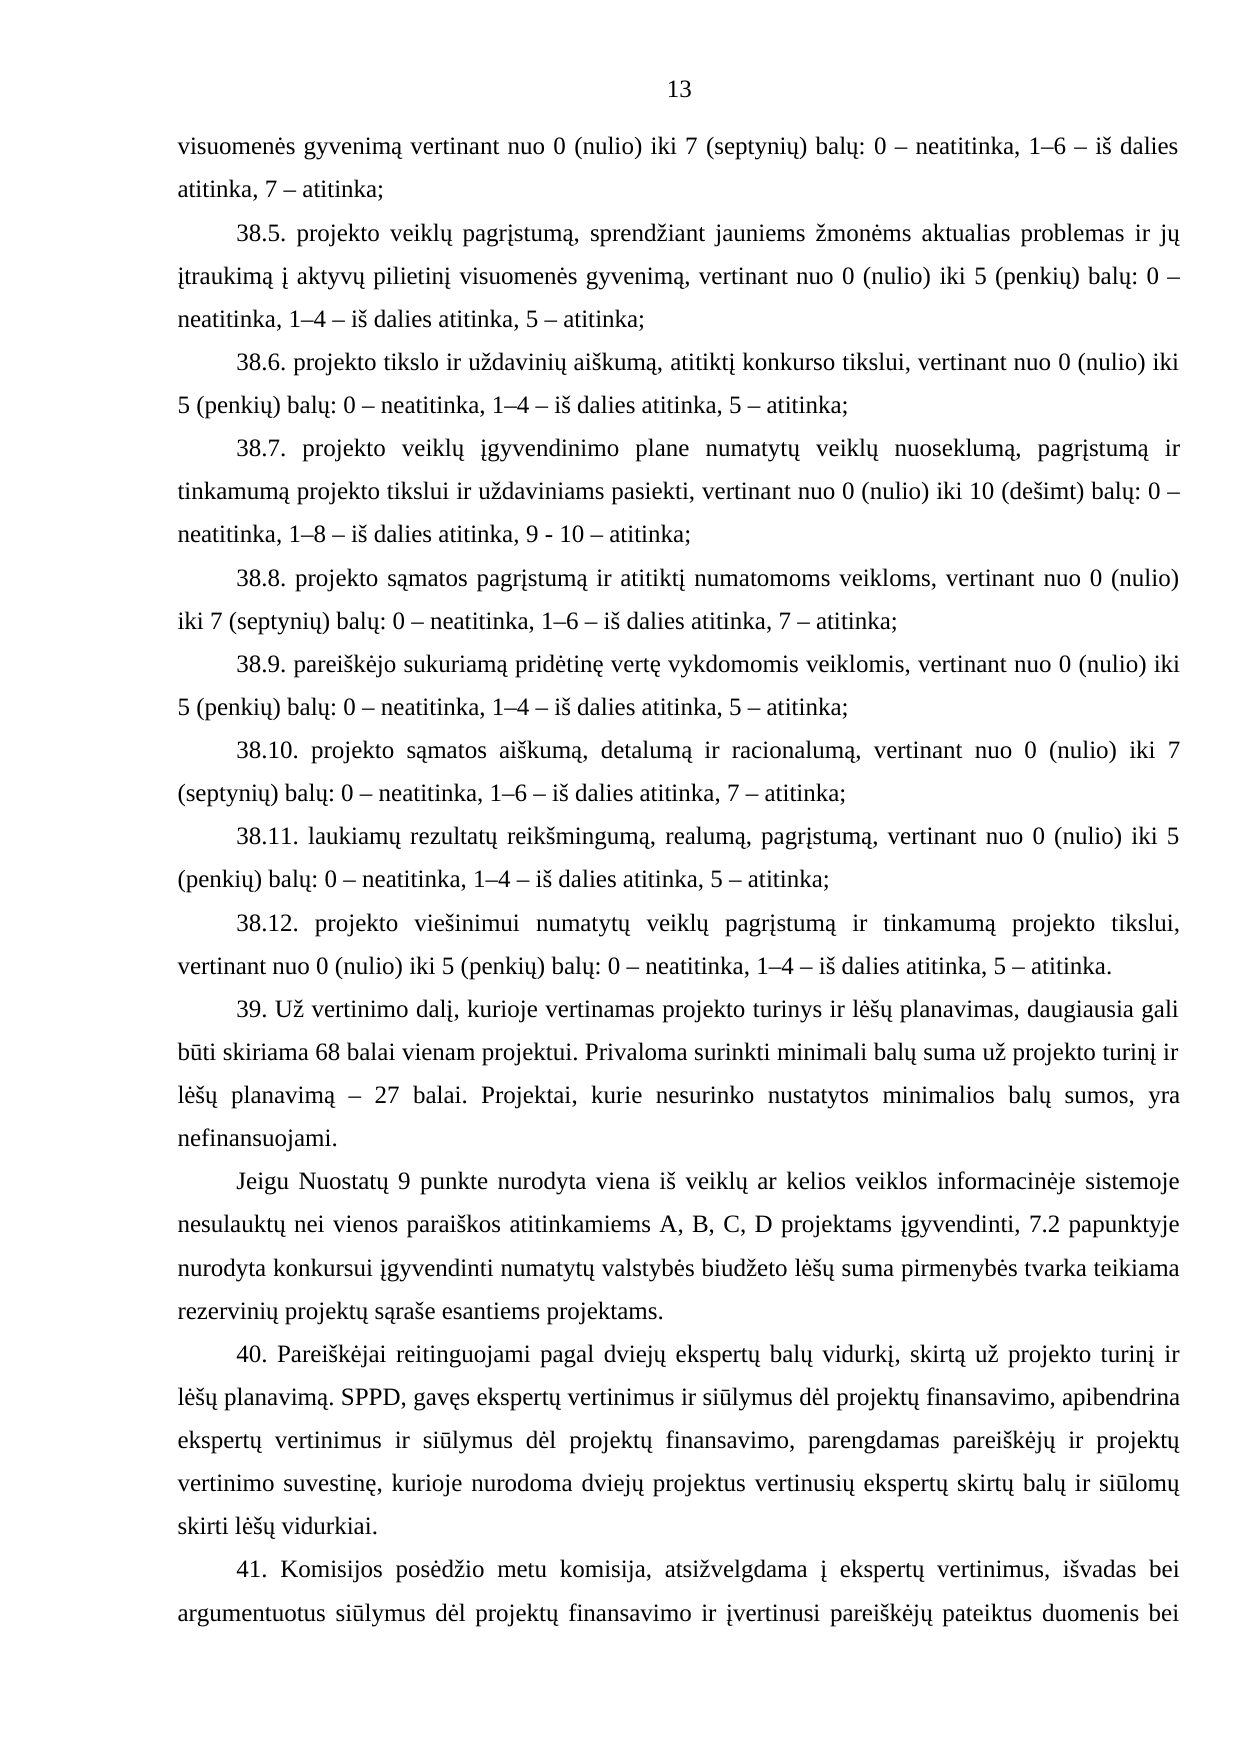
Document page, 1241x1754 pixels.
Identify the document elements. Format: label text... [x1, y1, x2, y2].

text 38.10. projekto sąmatos aiškumą, detalumą ir racionalumą, vertinant nuo 0 (nulio) iki 7 (septynių) balų: 0 – neatitinka, 1–6 – iš dalies atitinka, 7 – atitinka; [177, 735, 1181, 807]
text Jeigu Nuostatų 9 punkte nurodyta viena iš veiklų ar kelios veiklos informacinėje sistemoje nesulauktų nei vienos paraiškos atitinkamiems A, B, C, D projektams įgyvendinti, 7.2 papunktyje nurodyta konkursui įgyvendinti numatytų valstybės biudžeto lėšų suma pirmenybės tvarka teikiama rezervinių projektų sąraše esantiems projektams. [177, 1166, 1181, 1324]
text 38.9. pareiškėjo sukuriamą pridėtinę vertę vykdomomis veiklomis, vertinant nuo 0 (nulio) iki 5 (penkių) balų: 0 – neatitinka, 1–4 – iš dalies atitinka, 5 – atitinka; [177, 649, 1181, 721]
text 38.11. laukiamų rezultatų reikšmingumą, realumą, pagrįstumą, vertinant nuo 0 (nulio) iki 5 (penkių) balų: 0 – neatitinka, 1–4 – iš dalies atitinka, 5 – atitinka; [177, 821, 1181, 893]
text 38.6. projekto tikslo ir uždavinių aiškumą, atitiktį konkurso tikslui, vertinant nuo 0 (nulio) iki 5 (penkių) balų: 0 – neatitinka, 1–4 – iš dalies atitinka, 5 – atitinka; [177, 347, 1181, 419]
text 41. Komisijos posėdžio metu komisija, atsižvelgdama į ekspertų vertinimus, išvadas bei argumentuotus siūlymus dėl projektų finansavimo ir įvertinusi pareiškėjų pateiktus duomenis bei [177, 1554, 1181, 1626]
text 38.7. projekto veiklų įgyvendinimo plane numatytų veiklų nuoseklumą, pagrįstumą ir tinkamumą projekto tikslui ir uždaviniams pasiekti, vertinant nuo 0 (nulio) iki 10 (dešimt) balų: 0 – neatitinka, 1–8 – iš dalies atitinka, 9 - 10 – atitinka; [177, 433, 1181, 548]
text visuomenės gyvenimą vertinant nuo 0 (nulio) iki 7 (septynių) balų: 0 – neatitinka, 1–6 – iš dalies atitinka, 7 – atitinka; [177, 131, 1181, 203]
text 38.8. projekto sąmatos pagrįstumą ir atitiktį numatomoms veikloms, vertinant nuo 0 (nulio) iki 7 (septynių) balų: 0 – neatitinka, 1–6 – iš dalies atitinka, 7 – atitinka; [177, 563, 1181, 634]
text 39. Už vertinimo dalį, kurioje vertinamas projekto turinys ir lėšų planavimas, daugiausia gali būti skiriama 68 balai vienam projektui. Privaloma surinkti minimali balų suma už projekto turinį ir lėšų planavimą – 27 balai. Projektai, kurie nesurinko nustatytos minimalios balų sumos, yra nefinansuojami. [177, 994, 1181, 1152]
text 40. Pareiškėjai reitinguojami pagal dviejų ekspertų balų vidurkį, skirtą už projekto turinį ir lėšų planavimą. SPPD, gavęs ekspertų vertinimus ir siūlymus dėl projektų finansavimo, apibendrina ekspertų vertinimus ir siūlymus dėl projektų finansavimo, parengdamas pareiškėjų ir projektų vertinimo suvestinę, kurioje nurodoma dviejų projektus vertinusių ekspertų skirtų balų ir siūlomų skirti lėšų vidurkiai. [177, 1339, 1181, 1540]
text 38.12. projekto viešinimui numatytų veiklų pagrįstumą ir tinkamumą projekto tikslui, vertinant nuo 0 (nulio) iki 5 (penkių) balų: 0 – neatitinka, 1–4 – iš dalies atitinka, 5 – atitinka. [177, 908, 1181, 979]
text 38.5. projekto veiklų pagrįstumą, sprendžiant jauniems žmonėms aktualias problemas ir jų įtraukimą į aktyvų pilietinį visuomenės gyvenimą, vertinant nuo 0 (nulio) iki 5 (penkių) balų: 0 – neatitinka, 1–4 – iš dalies atitinka, 5 – atitinka; [177, 218, 1181, 333]
